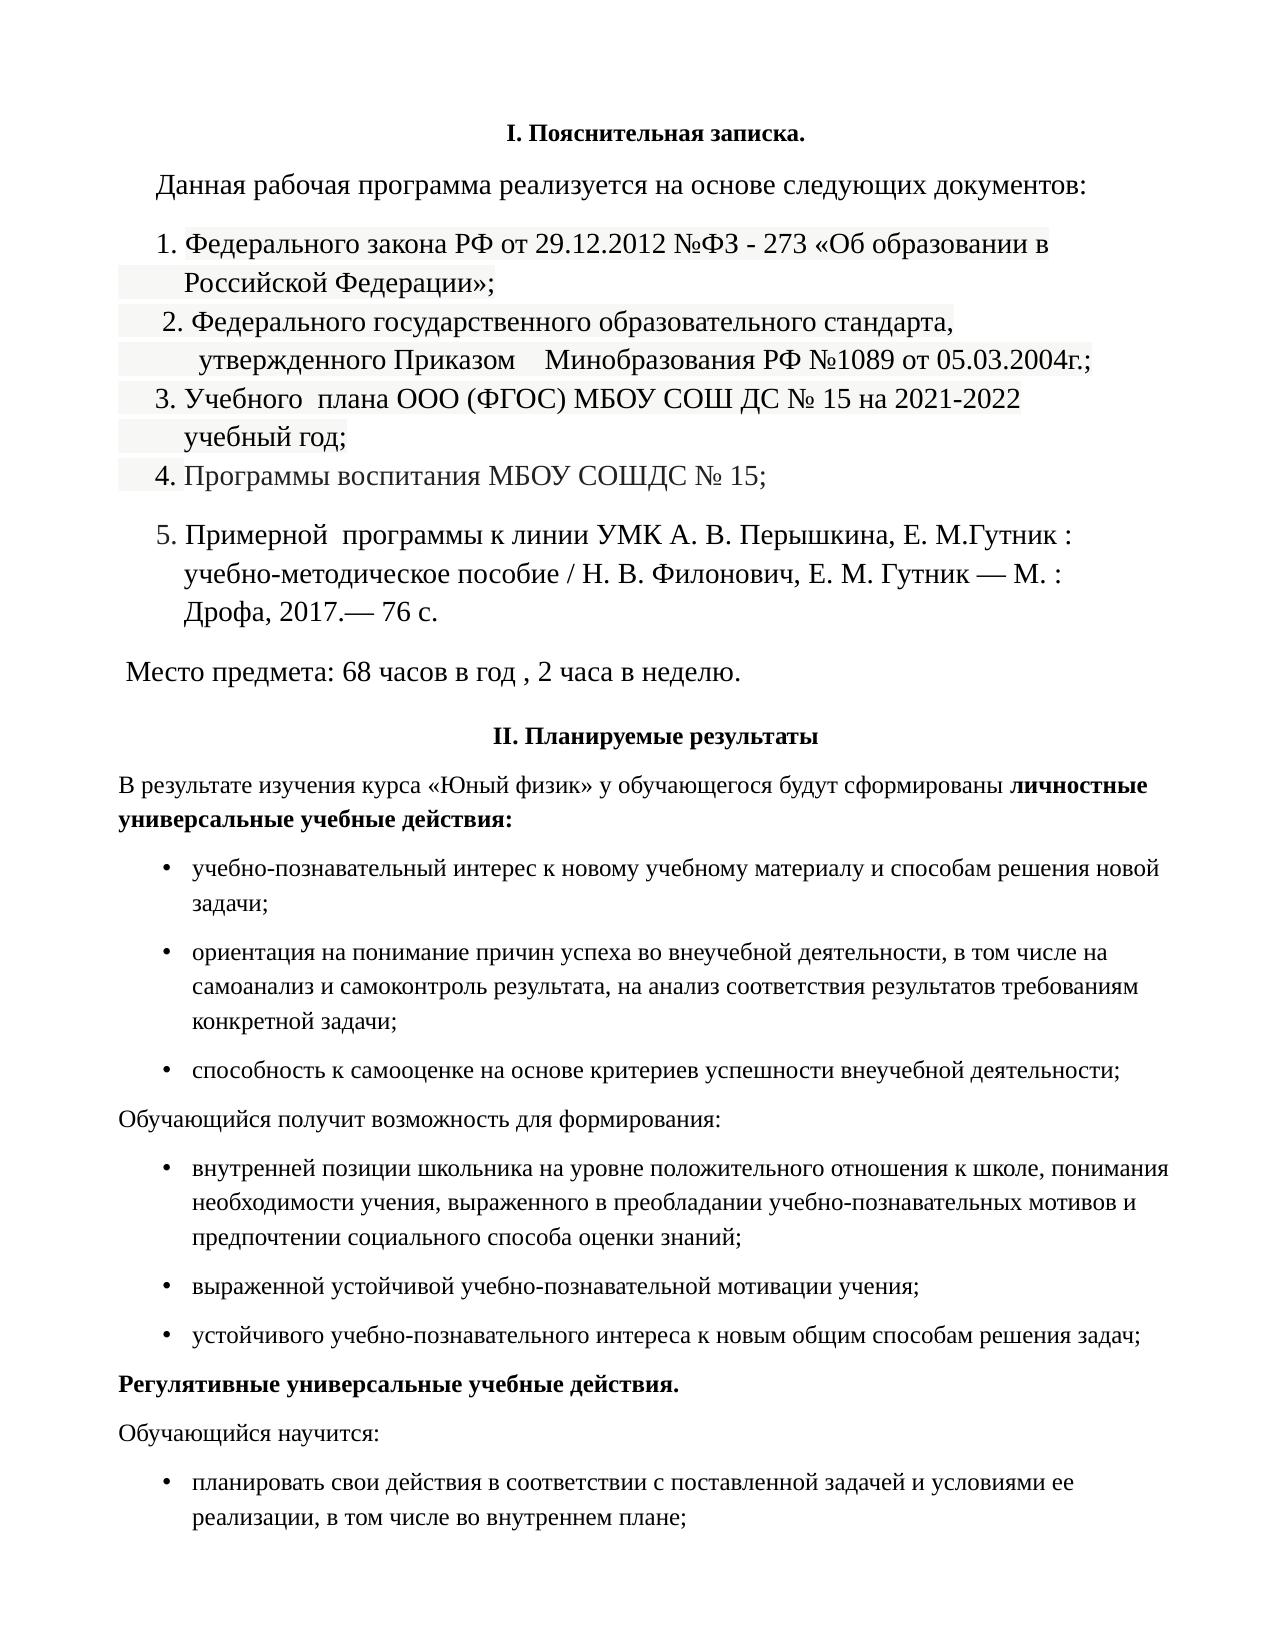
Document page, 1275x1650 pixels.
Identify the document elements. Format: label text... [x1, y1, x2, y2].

text II. Планируемые результаты [118, 721, 1193, 749]
text Место предмета: 68 часов в год , 2 часа в неделю. [118, 654, 1193, 687]
text Обучающийся получит возможность для формирования: [118, 1104, 1193, 1133]
list способность к самооценке на основе критериев успешности внеучебной деятельности; [162, 1055, 1193, 1084]
list ориентация на понимание причин успеха во внеучебной деятельности, в том числе на самоанализ и самоконтроль результата, на анализ соответствия результатов требованиям конкретной задачи; [162, 937, 1193, 1034]
list планировать свои действия в соответствии с поставленной задачей и условиями ее реализации, в том числе во внутреннем плане; [162, 1467, 1193, 1531]
list устойчивого учебно-познавательного интереса к новым общим способам решения задач; [162, 1320, 1193, 1349]
text 5. Примерной программы к линии УМК А. В. Перышкина, Е. М.Гутник : учебно-методическое пособие / Н. В. Филонович, Е. М. Гутник — М. : Дрофа, 2017.— 76 с. [118, 517, 1193, 628]
text I. Пояснительная записка. [118, 118, 1193, 147]
text Данная рабочая программа реализуется на основе следующих документов: [118, 167, 1193, 201]
text Обучающийся научится: [118, 1418, 1193, 1447]
list учебно-познавательный интерес к новому учебному материалу и способам решения новой задачи; [162, 853, 1193, 917]
text 1. Федерального закона РФ от 29.12.2012 №ФЗ - 273 «Об образовании в Российской Федерации»; 2. Федерального государственного образовательного стандарта, утвержденного Приказом Минобразования РФ №1089 от 05.03.2004г.; 3. Учебного плана ООО (ФГОС) МБОУ СОШ ДС № 15 на 2021-2022 учебный год; 4. Программы воспитания МБОУ СОШДС № 15; [118, 227, 1193, 491]
list выраженной устойчивой учебно-познавательной мотивации учения; [162, 1271, 1193, 1300]
text Регулятивные универсальные учебные действия. [118, 1369, 1193, 1398]
list внутренней позиции школьника на уровне положительного отношения к школе, понимания необходимости учения, выраженного в преобладании учебно-познавательных мотивов и предпочтении социального способа оценки знаний; [162, 1153, 1193, 1251]
text В результате изучения курса «Юный физик» у обучающегося будут сформированы личностные универсальные учебные действия: [118, 770, 1193, 833]
